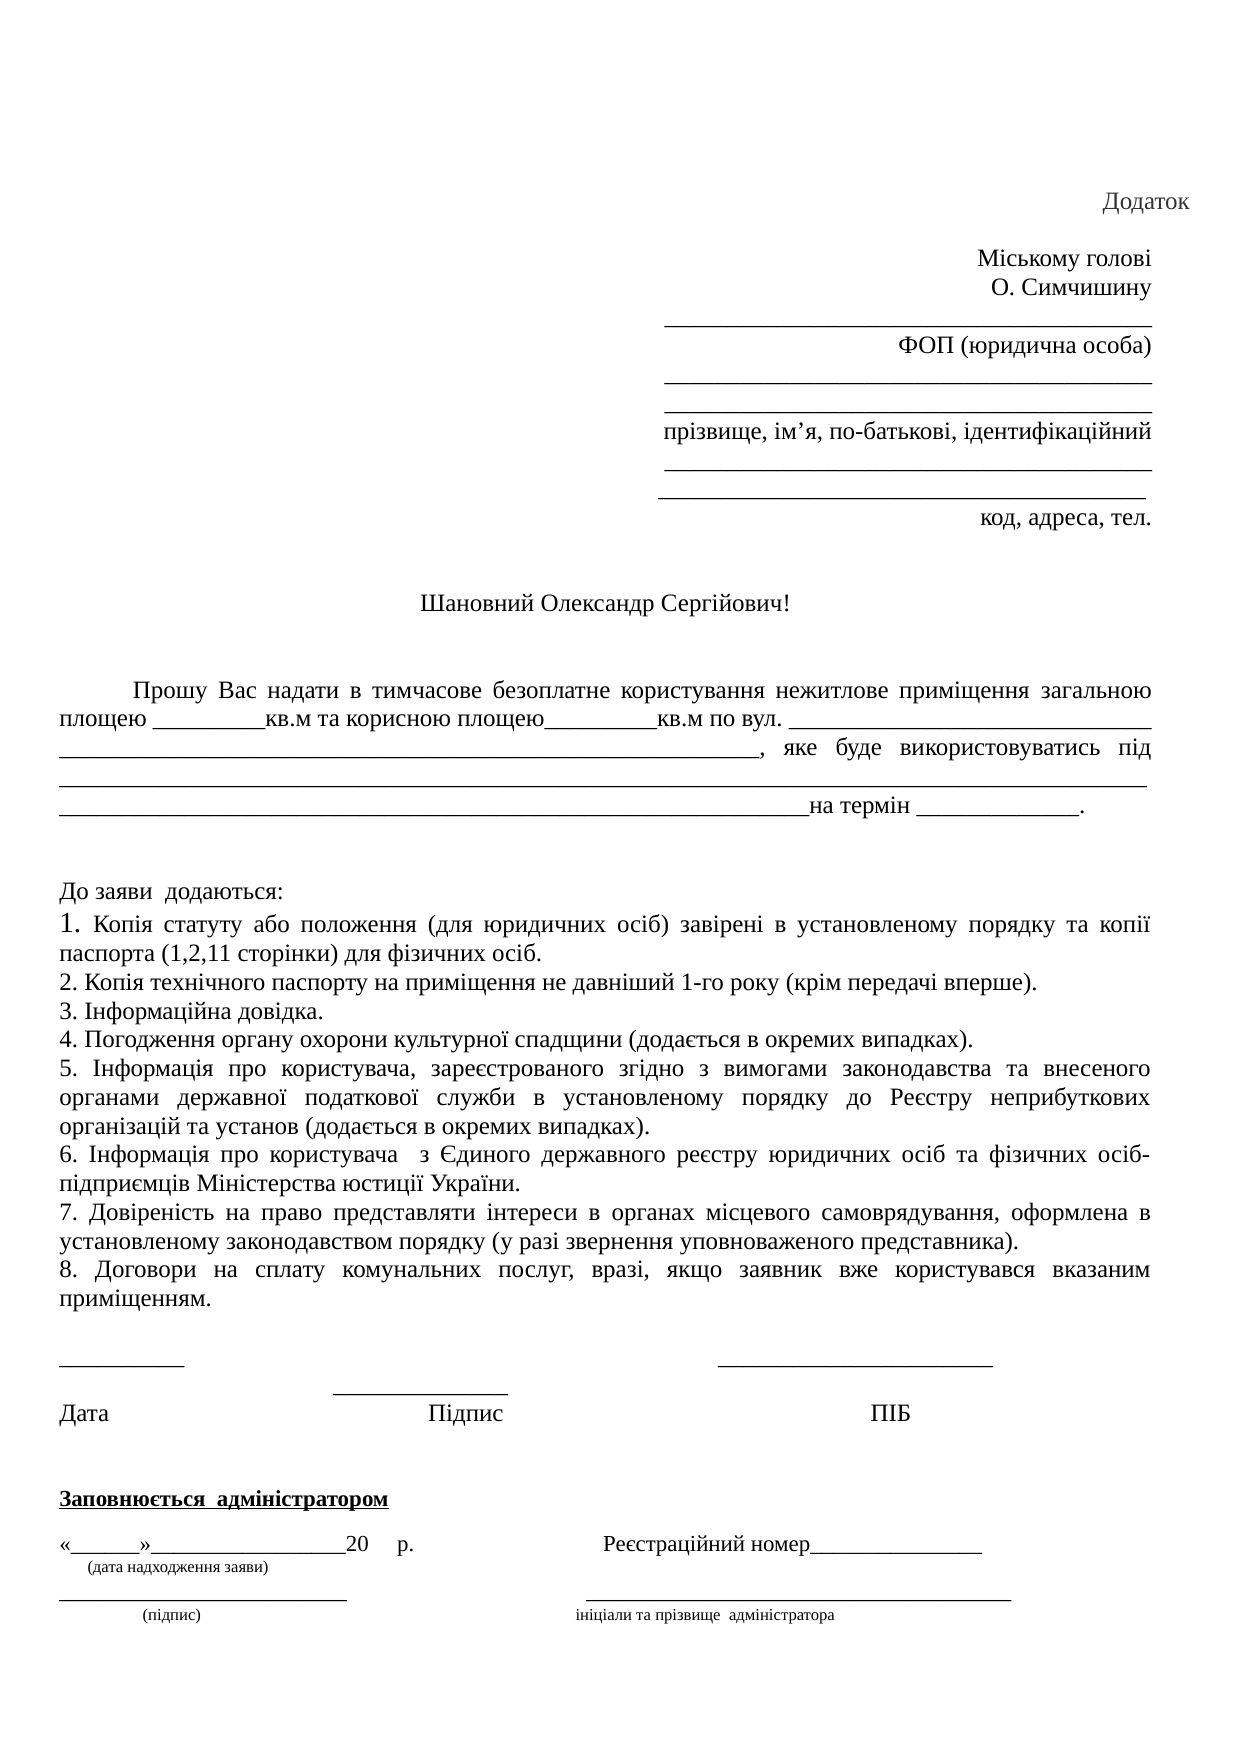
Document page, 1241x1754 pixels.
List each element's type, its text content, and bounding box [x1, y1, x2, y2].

text 2. Копія технічного паспорту на приміщення не давніший 1-го року (крім передачі вперше). [59, 967, 1152, 996]
text ФОП (юридична особа) [59, 330, 1152, 358]
text Дата Підпис ПІБ [59, 1398, 1152, 1427]
text _______________________________________ [509, 301, 1152, 330]
text Міському голові [509, 243, 1152, 272]
text _______________________________________ [59, 358, 1152, 387]
text 5. Інформація про користувача, зареєстрованого згідно з вимогами законодавства та внесеного органами державної податкової служби в установленому порядку до Реєстру неприбуткових організацій та установ (додається в окремих випадках). [59, 1053, 1152, 1139]
text __________ ______________________ ______________ [59, 1341, 1152, 1398]
text Прошу Вас надати в тимчасове безоплатне користування нежитлове приміщення загальною площею _________кв.м та корисною площею_________кв.м по вул. _____________________________ [59, 675, 1152, 732]
text (дата надходження заяви) [59, 1556, 1152, 1576]
text 6. Інформація про користувача з Єдиного державного реєстру юридичних осіб та фізичних осіб- підприємців Міністерства юстиції України. [59, 1139, 1152, 1197]
text (підпис) ініціали та прізвище адміністратора [59, 1604, 1152, 1623]
text код, адреса, тел. [509, 502, 1152, 531]
text Шановний Олександр Сергійович! [59, 588, 1152, 617]
text _______________________________________ [509, 445, 1152, 473]
text «______»_________________20 р. Реєстраційний номер_______________ [59, 1530, 1152, 1556]
text ________________________________________________________, яке буде використовуватись під ___________________________________________________________________________________________________________________________________________________на термін _____________. [59, 732, 1152, 818]
text _______________________________________ [59, 387, 1152, 416]
text 7. Довіреність на право представляти інтереси в органах місцевого самоврядування, оформлена в установленому законодавством порядку (у разі звернення уповноваженого представника). [59, 1197, 1152, 1254]
text 1. Копія статуту або положення (для юридичних осіб) завірені в установленому порядку та копії паспорта (1,2,11 сторінки) для фізичних осіб. [59, 905, 1152, 967]
text 8. Договори на сплату комунальних послуг, вразі, якщо заявник вже користувався вказаним приміщенням. [59, 1254, 1152, 1312]
text До заяви додаються: [59, 876, 1190, 905]
text 4. Погодження органу охорони культурної спадщини (додається в окремих випадках). [59, 1024, 1152, 1053]
text 3. Інформаційна довідка. [59, 996, 1152, 1024]
text _______________________________________ [509, 473, 1152, 502]
text прізвище, ім’я, по-батькові, ідентифікаційний [509, 416, 1152, 445]
text Заповнюється адміністратором [59, 1484, 1152, 1511]
text Додаток [59, 186, 1190, 215]
text О. Симчишину [509, 272, 1152, 301]
text _______________________ __________________________________ [59, 1576, 1152, 1604]
